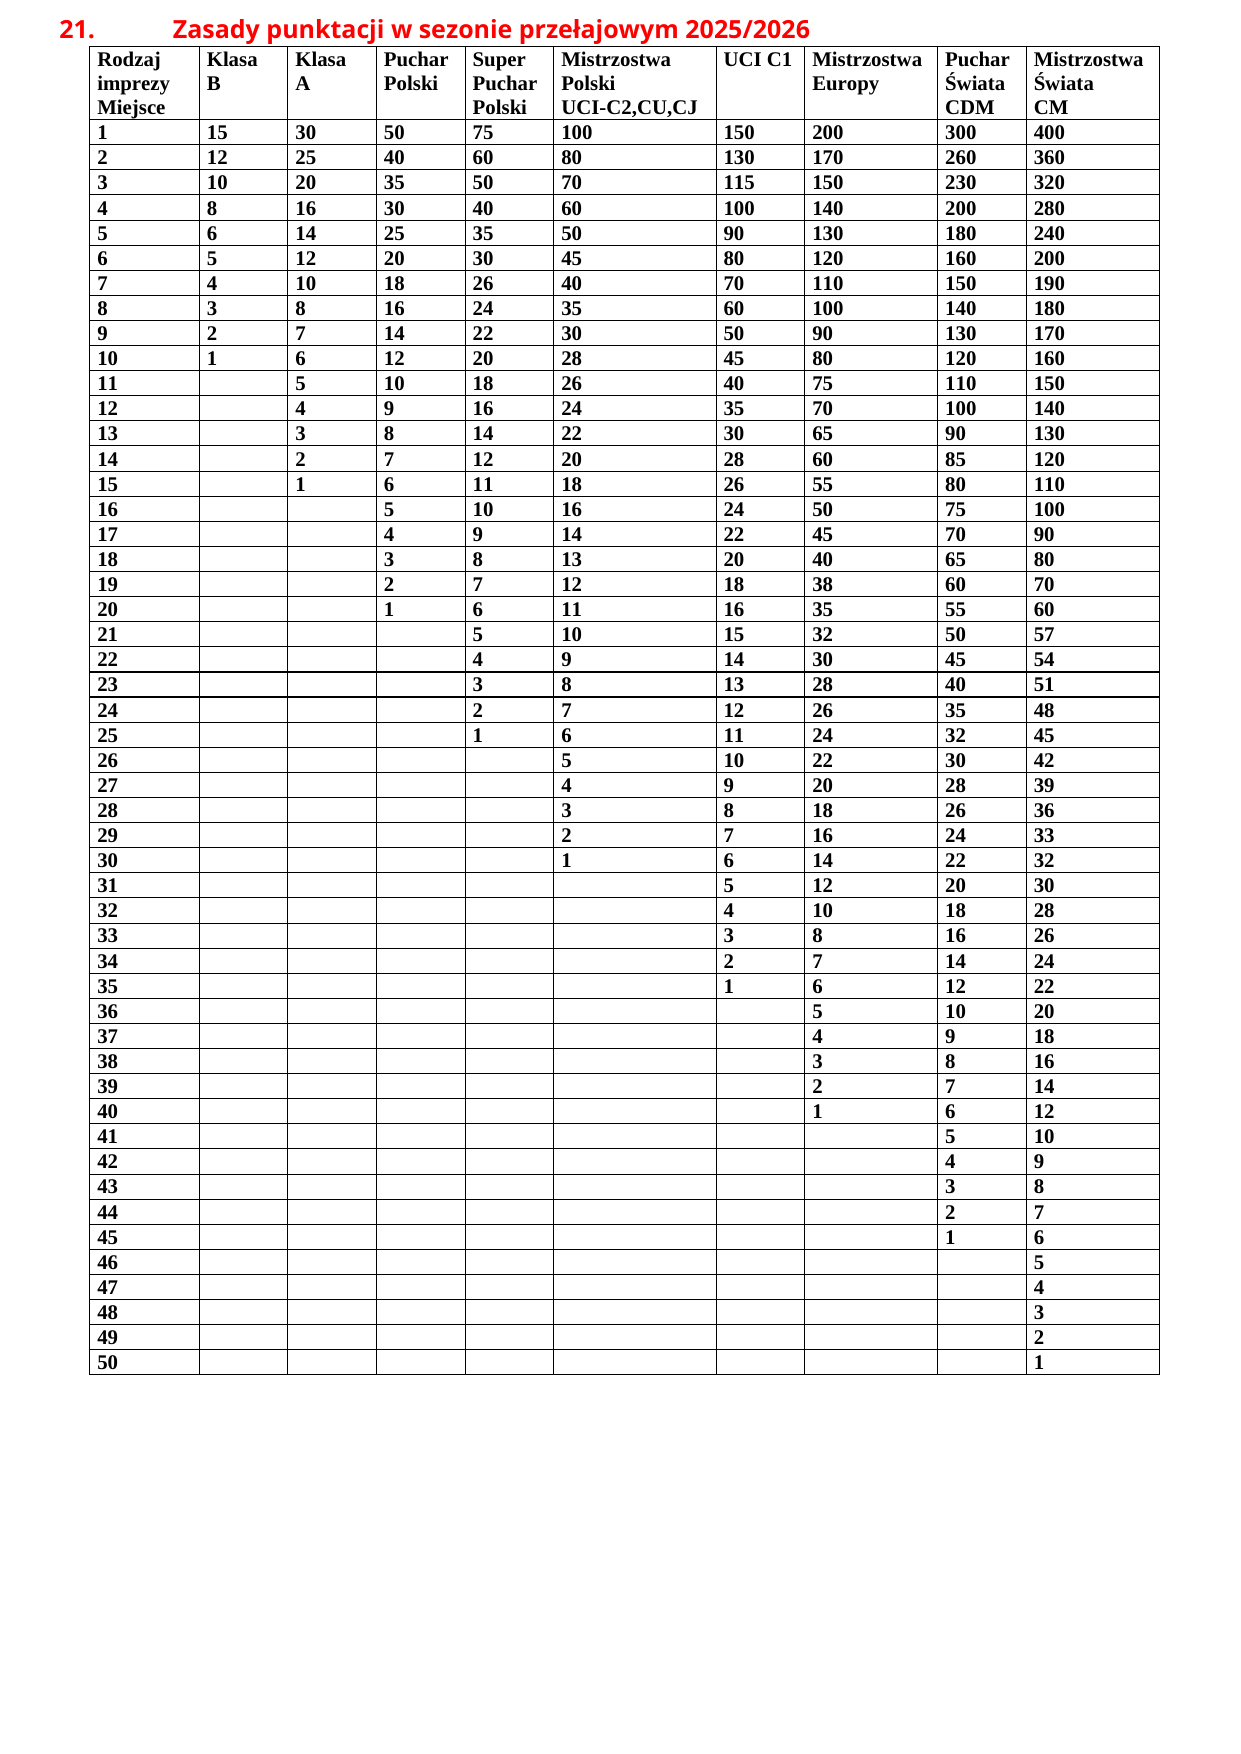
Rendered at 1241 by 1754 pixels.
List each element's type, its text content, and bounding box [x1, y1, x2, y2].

table_cell 16 [90, 497, 199, 521]
table_cell [66, 1048, 89, 1073]
table_cell 10 [466, 497, 553, 521]
table_cell [200, 1074, 287, 1098]
table_cell 12 [288, 246, 376, 270]
table_cell 30 [288, 120, 376, 144]
table_cell [288, 572, 376, 596]
table_cell 25 [90, 723, 199, 747]
table_cell [466, 999, 553, 1023]
table_cell 10 [288, 271, 376, 295]
table_cell [805, 1325, 937, 1349]
table_cell [66, 1023, 89, 1048]
table_cell [200, 647, 287, 671]
table_cell [377, 1074, 465, 1098]
table_cell [466, 1350, 553, 1374]
table_header Puchar Polski [377, 47, 465, 119]
table_cell 26 [466, 271, 553, 295]
table_cell [554, 1024, 716, 1048]
table_cell 44 [90, 1200, 199, 1224]
table_cell 14 [288, 221, 376, 244]
table_cell 20 [90, 597, 199, 621]
table_cell 5 [466, 622, 553, 646]
table_cell 36 [90, 999, 199, 1023]
table_cell 16 [288, 195, 376, 219]
table_cell [466, 1024, 553, 1048]
table_cell 150 [805, 170, 937, 194]
table_cell 130 [938, 321, 1026, 345]
table_cell 18 [377, 271, 465, 295]
table_cell 22 [938, 848, 1026, 872]
table_cell 120 [805, 246, 937, 270]
table_cell [200, 1325, 287, 1349]
table_cell [66, 471, 89, 496]
table_cell [554, 1225, 716, 1249]
table_cell 100 [717, 195, 804, 219]
table_cell [466, 1049, 553, 1073]
table_cell [288, 848, 376, 872]
table_cell [377, 1325, 465, 1349]
table_cell [377, 1200, 465, 1224]
table_cell [466, 848, 553, 872]
table_cell 160 [938, 246, 1026, 270]
table_cell 51 [1027, 673, 1159, 696]
table_cell 180 [938, 221, 1026, 244]
table_cell 6 [90, 246, 199, 270]
table_cell 8 [938, 1049, 1026, 1073]
table_cell 22 [466, 321, 553, 345]
table_cell 16 [938, 924, 1026, 947]
table_cell 7 [377, 446, 465, 471]
table_cell 120 [938, 346, 1026, 370]
table_cell 8 [288, 296, 376, 320]
table_cell 5 [200, 246, 287, 270]
table_cell 50 [938, 622, 1026, 646]
table_cell [466, 1225, 553, 1249]
table_cell 25 [377, 221, 465, 244]
table_cell [200, 723, 287, 747]
table_cell 9 [1027, 1149, 1159, 1173]
table_cell [200, 572, 287, 596]
table_cell 3 [554, 798, 716, 822]
table_cell 7 [288, 321, 376, 345]
table_cell 400 [1027, 120, 1159, 144]
table_cell 130 [1027, 421, 1159, 445]
table_cell [66, 1123, 89, 1148]
table_cell [938, 1300, 1026, 1324]
table_cell 9 [938, 1024, 1026, 1048]
table_cell [554, 1149, 716, 1173]
table_cell [377, 1225, 465, 1249]
table_cell 16 [554, 497, 716, 521]
table_cell [288, 823, 376, 847]
table_cell [377, 723, 465, 747]
table_cell 37 [90, 1024, 199, 1048]
table_cell [377, 823, 465, 847]
table_cell 10 [554, 622, 716, 646]
table_cell [377, 1275, 465, 1299]
table_cell 31 [90, 873, 199, 897]
table_cell [288, 547, 376, 571]
table_cell 90 [1027, 522, 1159, 546]
table_cell 7 [938, 1074, 1026, 1098]
table_cell [288, 1049, 376, 1073]
table_cell [200, 773, 287, 797]
table_cell 4 [377, 522, 465, 546]
table_cell [377, 698, 465, 722]
table_cell [200, 1350, 287, 1374]
table_cell 75 [466, 120, 553, 144]
table_cell 3 [938, 1175, 1026, 1198]
table_cell [200, 798, 287, 822]
table_cell 320 [1027, 170, 1159, 194]
table_cell 150 [938, 271, 1026, 295]
table_cell 13 [90, 421, 199, 445]
table_cell 18 [805, 798, 937, 822]
table_cell 6 [288, 346, 376, 370]
table_cell 49 [90, 1325, 199, 1349]
table_cell 28 [554, 346, 716, 370]
table_cell 1 [938, 1225, 1026, 1249]
table_cell [200, 1175, 287, 1198]
table_cell 45 [805, 522, 937, 546]
table_cell 60 [1027, 597, 1159, 621]
table_cell [66, 169, 89, 194]
table_cell [66, 1073, 89, 1098]
table_cell [66, 119, 89, 144]
table_cell 12 [1027, 1099, 1159, 1123]
table_cell 21 [90, 622, 199, 646]
table_cell [66, 822, 89, 847]
table_cell [200, 1024, 287, 1048]
table_cell 12 [805, 873, 937, 897]
table_cell [288, 974, 376, 998]
table_cell [554, 1124, 716, 1148]
table_cell 6 [466, 597, 553, 621]
table_cell 110 [1027, 472, 1159, 496]
table_cell [717, 1024, 804, 1048]
table_cell [288, 949, 376, 973]
table_cell 80 [554, 145, 716, 169]
table_cell [288, 924, 376, 947]
table_cell 11 [466, 472, 553, 496]
table_cell 17 [90, 522, 199, 546]
table_cell 170 [805, 145, 937, 169]
table_cell 2 [288, 446, 376, 471]
table_cell [66, 847, 89, 872]
table_cell [288, 698, 376, 722]
table_cell [200, 748, 287, 772]
table_cell [377, 974, 465, 998]
table_cell 32 [938, 723, 1026, 747]
table_cell [377, 1149, 465, 1173]
table_cell 100 [938, 396, 1026, 420]
table_cell [377, 647, 465, 671]
table_cell [554, 1200, 716, 1224]
table_cell [66, 1249, 89, 1274]
table_cell [200, 446, 287, 471]
table_cell [200, 1200, 287, 1224]
table_cell [200, 1300, 287, 1324]
table_cell [200, 472, 287, 496]
table_cell 14 [90, 446, 199, 471]
table_cell 40 [377, 145, 465, 169]
table_cell [66, 621, 89, 646]
table_cell [805, 1250, 937, 1274]
table_cell [288, 1074, 376, 1098]
table_cell 70 [1027, 572, 1159, 596]
table_cell 12 [200, 145, 287, 169]
table_cell [377, 1175, 465, 1198]
table_cell 23 [90, 673, 199, 696]
table_cell 150 [717, 120, 804, 144]
table_cell 80 [1027, 547, 1159, 571]
table_cell [288, 1300, 376, 1324]
table_cell 24 [554, 396, 716, 420]
table_cell [377, 1250, 465, 1274]
table_cell 16 [805, 823, 937, 847]
table_cell 45 [1027, 723, 1159, 747]
table_cell 18 [1027, 1024, 1159, 1048]
table_cell 160 [1027, 346, 1159, 370]
table_cell 2 [200, 321, 287, 345]
table_cell 12 [466, 446, 553, 471]
table_cell [66, 872, 89, 897]
table_cell 200 [805, 120, 937, 144]
table_cell [805, 1200, 937, 1224]
table_cell 4 [90, 195, 199, 219]
table_cell 10 [717, 748, 804, 772]
table_cell [66, 144, 89, 169]
table_cell 12 [377, 346, 465, 370]
table_cell 5 [288, 371, 376, 395]
table_cell 4 [554, 773, 716, 797]
table_cell [288, 999, 376, 1023]
table_cell [288, 773, 376, 797]
table_cell 8 [717, 798, 804, 822]
table_cell 35 [466, 221, 553, 244]
table_cell 4 [200, 271, 287, 295]
table_cell 60 [717, 296, 804, 320]
table_cell 16 [466, 396, 553, 420]
table_cell [805, 1149, 937, 1173]
table_cell [717, 1275, 804, 1299]
table_cell 14 [805, 848, 937, 872]
table_cell [288, 748, 376, 772]
table_cell 10 [200, 170, 287, 194]
table_cell 5 [938, 1124, 1026, 1148]
table_cell [377, 773, 465, 797]
table_cell [466, 1149, 553, 1173]
table_cell 150 [1027, 371, 1159, 395]
table_cell 8 [466, 547, 553, 571]
table_cell [66, 1224, 89, 1249]
table_cell [288, 1024, 376, 1048]
table_cell 20 [938, 873, 1026, 897]
table_cell 60 [466, 145, 553, 169]
table_cell 60 [805, 446, 937, 471]
table_cell [377, 1300, 465, 1324]
table_cell [200, 371, 287, 395]
table_cell [554, 974, 716, 998]
table_cell 90 [805, 321, 937, 345]
table_cell 16 [1027, 1049, 1159, 1073]
table_cell 30 [377, 195, 465, 219]
table_cell 24 [805, 723, 937, 747]
table_cell 40 [90, 1099, 199, 1123]
table_cell 10 [938, 999, 1026, 1023]
table_cell 4 [1027, 1275, 1159, 1299]
table_cell 50 [377, 120, 465, 144]
table_cell 8 [377, 421, 465, 445]
table_cell 30 [938, 748, 1026, 772]
table_cell [66, 270, 89, 295]
text 21. Zasady punktacji w sezonie przełajowym 2025/2026 [59, 12, 1211, 46]
table_cell 70 [554, 170, 716, 194]
table_cell [554, 1049, 716, 1073]
table_cell 54 [1027, 647, 1159, 671]
table_cell 5 [554, 748, 716, 772]
table_cell 40 [717, 371, 804, 395]
table_cell 140 [1027, 396, 1159, 420]
table_cell 15 [200, 120, 287, 144]
table_cell [200, 1099, 287, 1123]
table_cell [377, 1099, 465, 1123]
table_cell 60 [938, 572, 1026, 596]
table_cell 75 [805, 371, 937, 395]
table_cell 2 [90, 145, 199, 169]
table_cell [200, 974, 287, 998]
table_cell [66, 194, 89, 219]
table_cell [466, 924, 553, 947]
table_cell [466, 898, 553, 922]
table_cell [66, 1199, 89, 1224]
table_cell [466, 1300, 553, 1324]
table_cell 6 [938, 1099, 1026, 1123]
table_cell [288, 522, 376, 546]
table_cell 18 [717, 572, 804, 596]
table_cell [377, 898, 465, 922]
table_cell 300 [938, 120, 1026, 144]
table_header Mistrzostwa Polski UCI-C2,CU,CJ [554, 47, 716, 119]
table_cell [466, 1200, 553, 1224]
table_cell 38 [90, 1049, 199, 1073]
table_cell 4 [288, 396, 376, 420]
table_cell 30 [717, 421, 804, 445]
table_cell [66, 345, 89, 370]
table_cell 11 [554, 597, 716, 621]
table_cell 2 [1027, 1325, 1159, 1349]
table_cell 130 [805, 221, 937, 244]
table_cell [554, 1325, 716, 1349]
table_cell [554, 1074, 716, 1098]
table_cell 24 [90, 698, 199, 722]
table_cell [200, 1275, 287, 1299]
table_cell 30 [805, 647, 937, 671]
table_cell [66, 1098, 89, 1123]
table_cell 20 [288, 170, 376, 194]
table_cell 12 [938, 974, 1026, 998]
table_cell [66, 646, 89, 671]
table_header Rodzaj imprezy Miejsce [90, 47, 199, 119]
table_cell 15 [717, 622, 804, 646]
table_cell 42 [1027, 748, 1159, 772]
table_cell 1 [1027, 1350, 1159, 1374]
table_cell [66, 220, 89, 244]
table_cell 34 [90, 949, 199, 973]
table_cell 30 [90, 848, 199, 872]
table_cell 3 [288, 421, 376, 445]
table_cell [288, 1099, 376, 1123]
table_cell [200, 597, 287, 621]
table_cell [200, 949, 287, 973]
table_cell [66, 245, 89, 270]
table_cell [66, 671, 89, 696]
table_cell 30 [1027, 873, 1159, 897]
table_cell 22 [805, 748, 937, 772]
table_cell 75 [938, 497, 1026, 521]
table_cell 140 [805, 195, 937, 219]
table_cell 80 [938, 472, 1026, 496]
table_cell 41 [90, 1124, 199, 1148]
table_cell [66, 571, 89, 596]
table_cell 47 [90, 1275, 199, 1299]
table_cell [288, 1275, 376, 1299]
table_cell [200, 1225, 287, 1249]
table_cell 28 [717, 446, 804, 471]
table_cell 1 [466, 723, 553, 747]
table_cell 40 [805, 547, 937, 571]
table_cell 7 [805, 949, 937, 973]
table_cell [66, 320, 89, 345]
table_cell [466, 1175, 553, 1198]
table_cell 50 [554, 221, 716, 244]
table_cell 18 [938, 898, 1026, 922]
table_cell [466, 1099, 553, 1123]
table_cell 130 [717, 145, 804, 169]
table_cell 24 [717, 497, 804, 521]
table_cell 6 [805, 974, 937, 998]
table_cell 8 [90, 296, 199, 320]
table_cell 46 [90, 1250, 199, 1274]
table_cell 16 [377, 296, 465, 320]
table_cell 22 [554, 421, 716, 445]
table_cell 85 [938, 446, 1026, 471]
table_cell [466, 798, 553, 822]
table_cell 20 [466, 346, 553, 370]
table_header Mistrzostwa Świata CM [1027, 47, 1159, 119]
table_cell 6 [377, 472, 465, 496]
table_cell 26 [717, 472, 804, 496]
table_header UCI C1 [717, 47, 804, 119]
table_cell 7 [554, 698, 716, 722]
table_cell 26 [554, 371, 716, 395]
table_cell 8 [805, 924, 937, 947]
table_cell [288, 1350, 376, 1374]
table_cell [200, 1149, 287, 1173]
table_cell [554, 1250, 716, 1274]
table_cell 1 [717, 974, 804, 998]
table_cell 1 [805, 1099, 937, 1123]
table_cell [288, 497, 376, 521]
table_cell 29 [90, 823, 199, 847]
table_cell [288, 1200, 376, 1224]
table_cell 3 [200, 296, 287, 320]
table_cell [377, 848, 465, 872]
table_cell 5 [717, 873, 804, 897]
table_cell 200 [1027, 246, 1159, 270]
table_cell 19 [90, 572, 199, 596]
table_cell [717, 1200, 804, 1224]
table_cell [554, 1275, 716, 1299]
table_cell [66, 295, 89, 320]
table_cell 1 [377, 597, 465, 621]
table_cell [466, 1275, 553, 1299]
table_cell [938, 1275, 1026, 1299]
table_cell 20 [1027, 999, 1159, 1023]
table_cell 230 [938, 170, 1026, 194]
table_header Klasa A [288, 47, 376, 119]
table_cell [288, 873, 376, 897]
table_cell 80 [717, 246, 804, 270]
table_cell 35 [377, 170, 465, 194]
table_cell 2 [938, 1200, 1026, 1224]
table_cell [66, 521, 89, 546]
table_cell 39 [90, 1074, 199, 1098]
table_cell [805, 1350, 937, 1374]
table_cell 7 [90, 271, 199, 295]
table_cell [200, 823, 287, 847]
table_cell [66, 445, 89, 471]
table_cell [377, 924, 465, 947]
table_cell 5 [805, 999, 937, 1023]
table_cell 110 [938, 371, 1026, 395]
table_cell 65 [805, 421, 937, 445]
table_cell 200 [938, 195, 1026, 219]
table_cell [717, 1300, 804, 1324]
table_cell [288, 1149, 376, 1173]
table_cell [288, 622, 376, 646]
table_cell [66, 897, 89, 922]
table_cell [200, 898, 287, 922]
table_cell 27 [90, 773, 199, 797]
table_cell 35 [717, 396, 804, 420]
table_cell [466, 748, 553, 772]
table_cell 55 [938, 597, 1026, 621]
table_cell 16 [717, 597, 804, 621]
table_cell 9 [717, 773, 804, 797]
table_cell [938, 1350, 1026, 1374]
table_cell [377, 673, 465, 696]
table_cell [717, 1350, 804, 1374]
table_cell 4 [717, 898, 804, 922]
table_cell [288, 673, 376, 696]
table_cell [554, 999, 716, 1023]
table_cell [66, 1349, 89, 1374]
table_cell 28 [805, 673, 937, 696]
table_cell 360 [1027, 145, 1159, 169]
table_cell 120 [1027, 446, 1159, 471]
table_cell [554, 1300, 716, 1324]
table_cell [288, 798, 376, 822]
table_cell 190 [1027, 271, 1159, 295]
table_cell 8 [554, 673, 716, 696]
table_cell 22 [90, 647, 199, 671]
table_cell 28 [1027, 898, 1159, 922]
table_cell [466, 1250, 553, 1274]
table_cell 10 [90, 346, 199, 370]
table_cell [200, 873, 287, 897]
table_cell 100 [805, 296, 937, 320]
table_cell 32 [90, 898, 199, 922]
table_cell [938, 1325, 1026, 1349]
table_cell 1 [288, 472, 376, 496]
table_cell 100 [1027, 497, 1159, 521]
table_cell 28 [938, 773, 1026, 797]
table_cell 20 [554, 446, 716, 471]
table_cell 42 [90, 1149, 199, 1173]
table_cell [466, 1074, 553, 1098]
table_cell 10 [377, 371, 465, 395]
table_cell 36 [1027, 798, 1159, 822]
table_cell [717, 1325, 804, 1349]
table_cell 9 [466, 522, 553, 546]
table_cell 40 [554, 271, 716, 295]
table_cell [200, 924, 287, 947]
table_header [66, 46, 89, 119]
table_cell 26 [1027, 924, 1159, 947]
table_cell 43 [90, 1175, 199, 1198]
table_cell 12 [554, 572, 716, 596]
table_cell [717, 999, 804, 1023]
table_cell [466, 823, 553, 847]
table_cell 40 [466, 195, 553, 219]
table_cell 38 [805, 572, 937, 596]
table_cell [938, 1250, 1026, 1274]
table_cell 14 [1027, 1074, 1159, 1098]
table_cell [66, 747, 89, 772]
table_cell [200, 848, 287, 872]
table_cell 33 [1027, 823, 1159, 847]
table_cell [66, 772, 89, 797]
table_cell 18 [90, 547, 199, 571]
table_cell 13 [554, 547, 716, 571]
table_cell [66, 998, 89, 1023]
table_cell [377, 1124, 465, 1148]
table_cell 45 [938, 647, 1026, 671]
table_cell [200, 622, 287, 646]
table_cell 12 [90, 396, 199, 420]
table_cell 30 [554, 321, 716, 345]
table_cell [200, 1124, 287, 1148]
table_cell 6 [200, 221, 287, 244]
table_cell [554, 898, 716, 922]
table_cell 18 [554, 472, 716, 496]
table_cell [805, 1124, 937, 1148]
table_cell [66, 420, 89, 445]
table_cell 35 [554, 296, 716, 320]
table_cell 60 [554, 195, 716, 219]
table_cell 90 [938, 421, 1026, 445]
table_cell [66, 1274, 89, 1299]
table_cell 14 [466, 421, 553, 445]
table_cell 2 [554, 823, 716, 847]
table_cell [805, 1300, 937, 1324]
table_cell 50 [717, 321, 804, 345]
table_cell 3 [90, 170, 199, 194]
table_cell 6 [554, 723, 716, 747]
table_cell [805, 1175, 937, 1198]
table_cell [717, 1074, 804, 1098]
table_cell [66, 1148, 89, 1173]
table_cell [377, 748, 465, 772]
table_cell 5 [1027, 1250, 1159, 1274]
table_cell [288, 1175, 376, 1198]
table_cell [200, 396, 287, 420]
table_cell 35 [90, 974, 199, 998]
table_cell [466, 974, 553, 998]
table_cell 9 [554, 647, 716, 671]
table_cell 39 [1027, 773, 1159, 797]
table_cell 45 [90, 1225, 199, 1249]
table_cell [466, 949, 553, 973]
table_cell 1 [554, 848, 716, 872]
table_cell [66, 1299, 89, 1324]
table_cell 170 [1027, 321, 1159, 345]
table_cell 3 [805, 1049, 937, 1073]
table_cell 65 [938, 547, 1026, 571]
table_cell 240 [1027, 221, 1159, 244]
table_cell [805, 1225, 937, 1249]
table_cell 5 [377, 497, 465, 521]
table_cell 50 [805, 497, 937, 521]
table_cell 14 [377, 321, 465, 345]
table_cell 110 [805, 271, 937, 295]
table_header Mistrzostwa Europy [805, 47, 937, 119]
table_cell 5 [90, 221, 199, 244]
table_cell 50 [466, 170, 553, 194]
table_cell 140 [938, 296, 1026, 320]
table_cell [717, 1175, 804, 1198]
table_cell [377, 1024, 465, 1048]
table_cell [66, 395, 89, 420]
table_cell [717, 1225, 804, 1249]
table_cell 2 [466, 698, 553, 722]
table_cell 3 [1027, 1300, 1159, 1324]
table_cell [200, 999, 287, 1023]
table_cell 3 [377, 547, 465, 571]
table_cell 26 [805, 698, 937, 722]
table_cell [66, 546, 89, 571]
table_cell 25 [288, 145, 376, 169]
table_cell 32 [805, 622, 937, 646]
table_cell 9 [90, 321, 199, 345]
table_cell 1 [90, 120, 199, 144]
table_cell 12 [717, 698, 804, 722]
table_cell [66, 722, 89, 747]
table_cell [200, 522, 287, 546]
table_cell [554, 1099, 716, 1123]
table_cell 4 [805, 1024, 937, 1048]
table_cell 7 [466, 572, 553, 596]
table_cell [200, 421, 287, 445]
table_cell [288, 1225, 376, 1249]
table_cell 26 [90, 748, 199, 772]
table_cell [200, 1049, 287, 1073]
table_cell 2 [377, 572, 465, 596]
table_cell [200, 1250, 287, 1274]
table_cell [717, 1149, 804, 1173]
table_cell [66, 973, 89, 998]
table_cell [288, 647, 376, 671]
table_cell 24 [1027, 949, 1159, 973]
table_cell [66, 923, 89, 947]
table_cell 20 [377, 246, 465, 270]
table_cell 8 [200, 195, 287, 219]
table_cell [288, 1124, 376, 1148]
table_cell [66, 1324, 89, 1349]
table_cell 7 [717, 823, 804, 847]
table_cell 9 [377, 396, 465, 420]
table_cell [200, 497, 287, 521]
table_cell [377, 798, 465, 822]
table_cell [288, 723, 376, 747]
table_cell 26 [938, 798, 1026, 822]
table_cell [66, 696, 89, 722]
table_cell 32 [1027, 848, 1159, 872]
table_cell 180 [1027, 296, 1159, 320]
table_cell [554, 1350, 716, 1374]
table_cell [288, 597, 376, 621]
table_cell [377, 622, 465, 646]
table_cell [377, 1049, 465, 1073]
table_cell 7 [1027, 1200, 1159, 1224]
table_cell [288, 898, 376, 922]
table_cell [466, 873, 553, 897]
table_cell 8 [1027, 1175, 1159, 1198]
table_cell 4 [466, 647, 553, 671]
table_cell 18 [466, 371, 553, 395]
table_cell [554, 873, 716, 897]
table_cell 10 [805, 898, 937, 922]
table_cell 70 [938, 522, 1026, 546]
table_cell 80 [805, 346, 937, 370]
table_cell 11 [90, 371, 199, 395]
table_cell 70 [717, 271, 804, 295]
table_cell 22 [717, 522, 804, 546]
table_cell [717, 1049, 804, 1073]
table_cell 55 [805, 472, 937, 496]
table_cell [66, 370, 89, 395]
table_cell [554, 924, 716, 947]
table_cell 20 [717, 547, 804, 571]
table_cell 48 [1027, 698, 1159, 722]
table_cell 14 [717, 647, 804, 671]
table_cell 45 [717, 346, 804, 370]
table_cell 3 [717, 924, 804, 947]
table_header Puchar Świata CDM [938, 47, 1026, 119]
table_cell 3 [466, 673, 553, 696]
table_cell [200, 547, 287, 571]
table_cell 4 [938, 1149, 1026, 1173]
table_cell 1 [200, 346, 287, 370]
table_cell 35 [938, 698, 1026, 722]
table_cell 30 [466, 246, 553, 270]
table_header Klasa B [200, 47, 287, 119]
table_cell [554, 949, 716, 973]
table_cell 22 [1027, 974, 1159, 998]
table_cell [377, 949, 465, 973]
table_cell 11 [717, 723, 804, 747]
table_cell 57 [1027, 622, 1159, 646]
table_cell 20 [805, 773, 937, 797]
table_cell 90 [717, 221, 804, 244]
table_cell 15 [90, 472, 199, 496]
table_cell 24 [938, 823, 1026, 847]
table_cell [377, 999, 465, 1023]
table_cell [200, 673, 287, 696]
table_cell 2 [717, 949, 804, 973]
table_cell [554, 1175, 716, 1198]
table_cell [717, 1250, 804, 1274]
table_cell [200, 698, 287, 722]
table_cell [66, 797, 89, 822]
table_cell 260 [938, 145, 1026, 169]
table_cell 10 [1027, 1124, 1159, 1148]
table_cell 28 [90, 798, 199, 822]
table_cell 48 [90, 1300, 199, 1324]
table_header Super Puchar Polski [466, 47, 553, 119]
table_cell 33 [90, 924, 199, 947]
table_cell [66, 496, 89, 521]
table_cell [466, 1325, 553, 1349]
table_cell 280 [1027, 195, 1159, 219]
table_cell [377, 1350, 465, 1374]
table_cell [288, 1250, 376, 1274]
table_cell [66, 948, 89, 973]
table_cell [377, 873, 465, 897]
table_cell 35 [805, 597, 937, 621]
table_cell 40 [938, 673, 1026, 696]
table_cell [66, 1174, 89, 1198]
table_cell 6 [1027, 1225, 1159, 1249]
table_cell 2 [805, 1074, 937, 1098]
table_cell 14 [938, 949, 1026, 973]
table_cell 6 [717, 848, 804, 872]
table_cell [717, 1099, 804, 1123]
table_cell 115 [717, 170, 804, 194]
table_cell [288, 1325, 376, 1349]
table_cell [466, 1124, 553, 1148]
table_cell [66, 596, 89, 621]
table_cell [466, 773, 553, 797]
table_cell 13 [717, 673, 804, 696]
table_cell [717, 1124, 804, 1148]
table_cell 70 [805, 396, 937, 420]
table_cell 45 [554, 246, 716, 270]
table_cell 24 [466, 296, 553, 320]
table_cell [805, 1275, 937, 1299]
table_cell 100 [554, 120, 716, 144]
table_cell 14 [554, 522, 716, 546]
table_cell 50 [90, 1350, 199, 1374]
